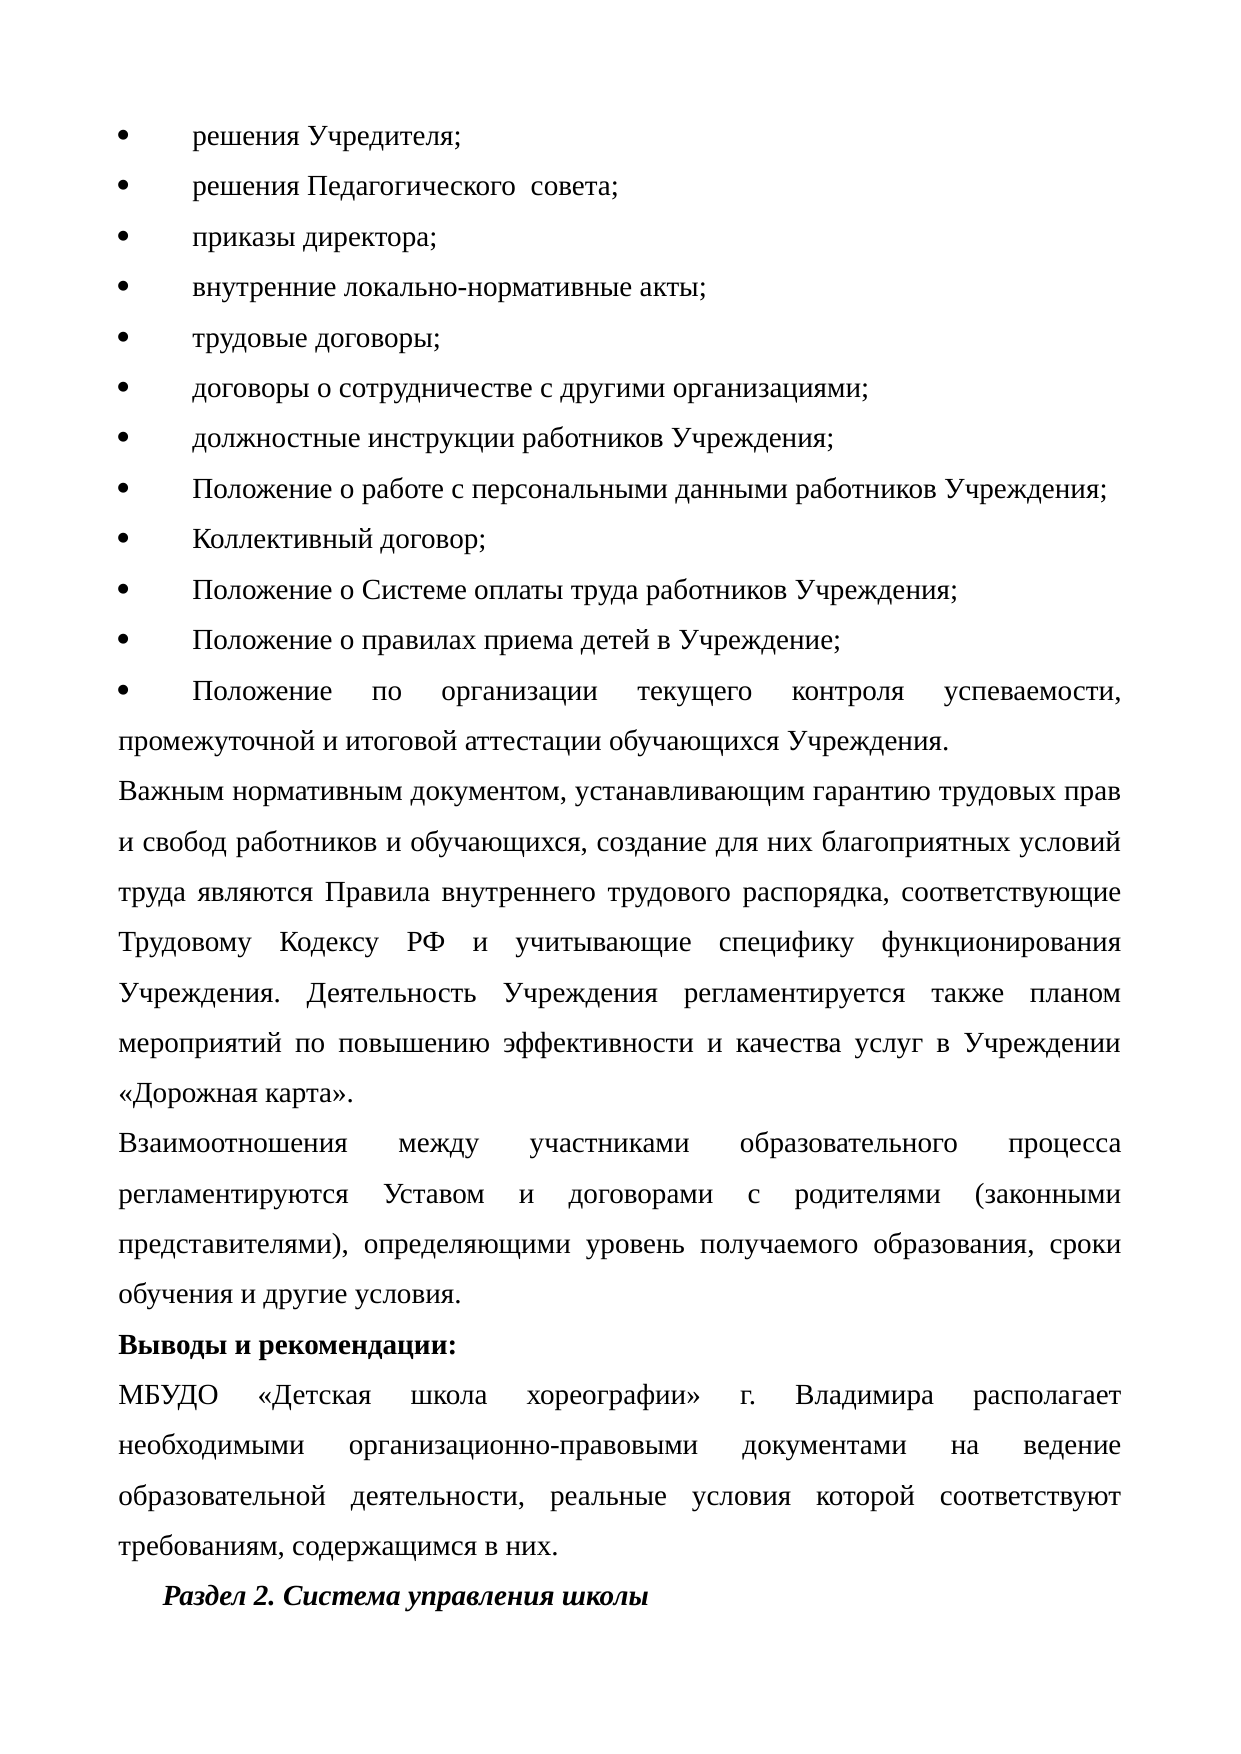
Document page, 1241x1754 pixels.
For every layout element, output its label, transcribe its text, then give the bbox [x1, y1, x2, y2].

list внутренние локально-нормативные акты; [118, 269, 1122, 303]
text Выводы и рекомендации: [118, 1327, 1122, 1360]
list решения Учредителя; [118, 118, 1122, 152]
text Раздел 2. Система управления школы [162, 1578, 1122, 1612]
text Важным нормативным документом, устанавливающим гарантию трудовых прав и свобод работников и обучающихся, создание для них благоприятных условий труда являются Правила внутреннего трудового распорядка, соответствующие Трудовому Кодексу РФ и учитывающие специфику функционирования Учреждения. Деятельность Учреждения регламентируется также планом мероприятий по повышению эффективности и качества услуг в Учреждении «Дорожная карта». [118, 773, 1122, 1109]
list решения Педагогического совета; [118, 168, 1122, 202]
list Положение о Системе оплаты труда работников Учреждения; [118, 572, 1122, 606]
list Положение о работе с персональными данными работников Учреждения; [118, 471, 1122, 505]
list трудовые договоры; [118, 320, 1122, 353]
list должностные инструкции работников Учреждения; [118, 421, 1122, 454]
list Положение по организации текущего контроля успеваемости, промежуточной и итоговой аттестации обучающихся Учреждения. [118, 673, 1122, 757]
list Коллективный договор; [118, 521, 1122, 555]
text МБУДО «Детская школа хореографии» г. Владимира располагает необходимыми организационно-правовыми документами на ведение образовательной деятельности, реальные условия которой соответствуют требованиям, содержащимся в них. [118, 1377, 1122, 1562]
list Положение о правилах приема детей в Учреждение; [118, 622, 1122, 656]
list приказы директора; [118, 219, 1122, 253]
list договоры о сотрудничестве с другими организациями; [118, 370, 1122, 404]
text Взаимоотношения между участниками образовательного процесса регламентируются Уставом и договорами с родителями (законными представителями), определяющими уровень получаемого образования, сроки обучения и другие условия. [118, 1126, 1122, 1310]
